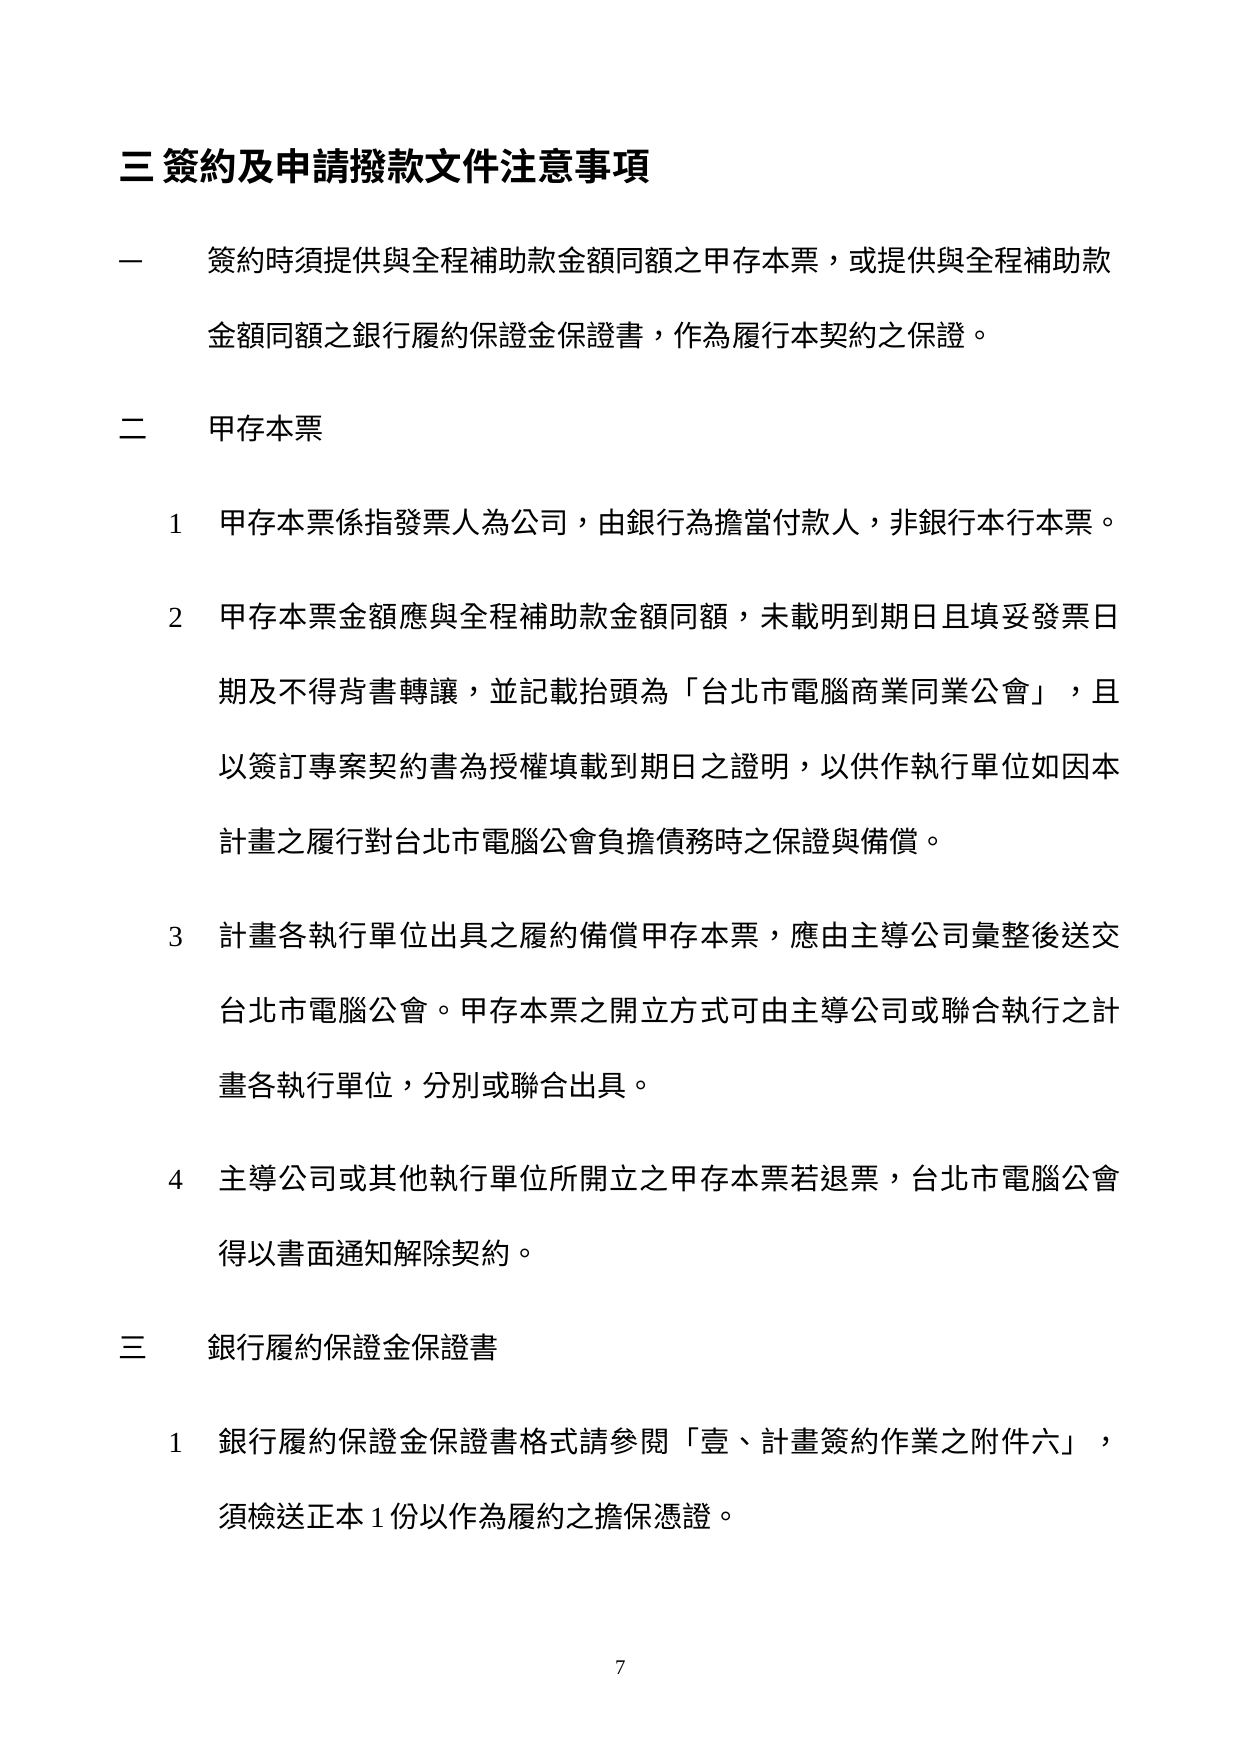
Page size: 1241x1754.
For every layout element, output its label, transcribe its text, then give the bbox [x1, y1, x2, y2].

list 甲存本票金額應與全程補助款金額同額，未載明到期日且填妥發票日期及不得背書轉讓，並記載抬頭為「台北市電腦商業同業公會」，且以簽訂專案契約書為授權填載到期日之證明，以供作執行單位如因本計畫之履行對台北市電腦公會負擔債務時之保證與備償。 [168, 577, 1122, 877]
list 銀行履約保證金保證書 [118, 1308, 1122, 1383]
list 計畫各執行單位出具之履約備償甲存本票，應由主導公司彙整後送交台北市電腦公會。甲存本票之開立方式可由主導公司或聯合執行之計畫各執行單位，分別或聯合出具。 [168, 896, 1122, 1121]
list 銀行履約保證金保證書格式請參閱「壹、計畫簽約作業之附件六」，須檢送正本1份以作為履約之擔保憑證。 [168, 1402, 1122, 1552]
list 主導公司或其他執行單位所開立之甲存本票若退票，台北市電腦公會得以書面通知解除契約。 [168, 1139, 1122, 1289]
list 簽約時須提供與全程補助款金額同額之甲存本票，或提供與全程補助款金額同額之銀行履約保證金保證書，作為履行本契約之保證。 [118, 221, 1122, 371]
subtitle 簽約及申請撥款文件注意事項 [118, 127, 1122, 202]
list 甲存本票係指發票人為公司，由銀行為擔當付款人，非銀行本行本票。 [168, 483, 1122, 558]
list 甲存本票 [118, 389, 1122, 464]
